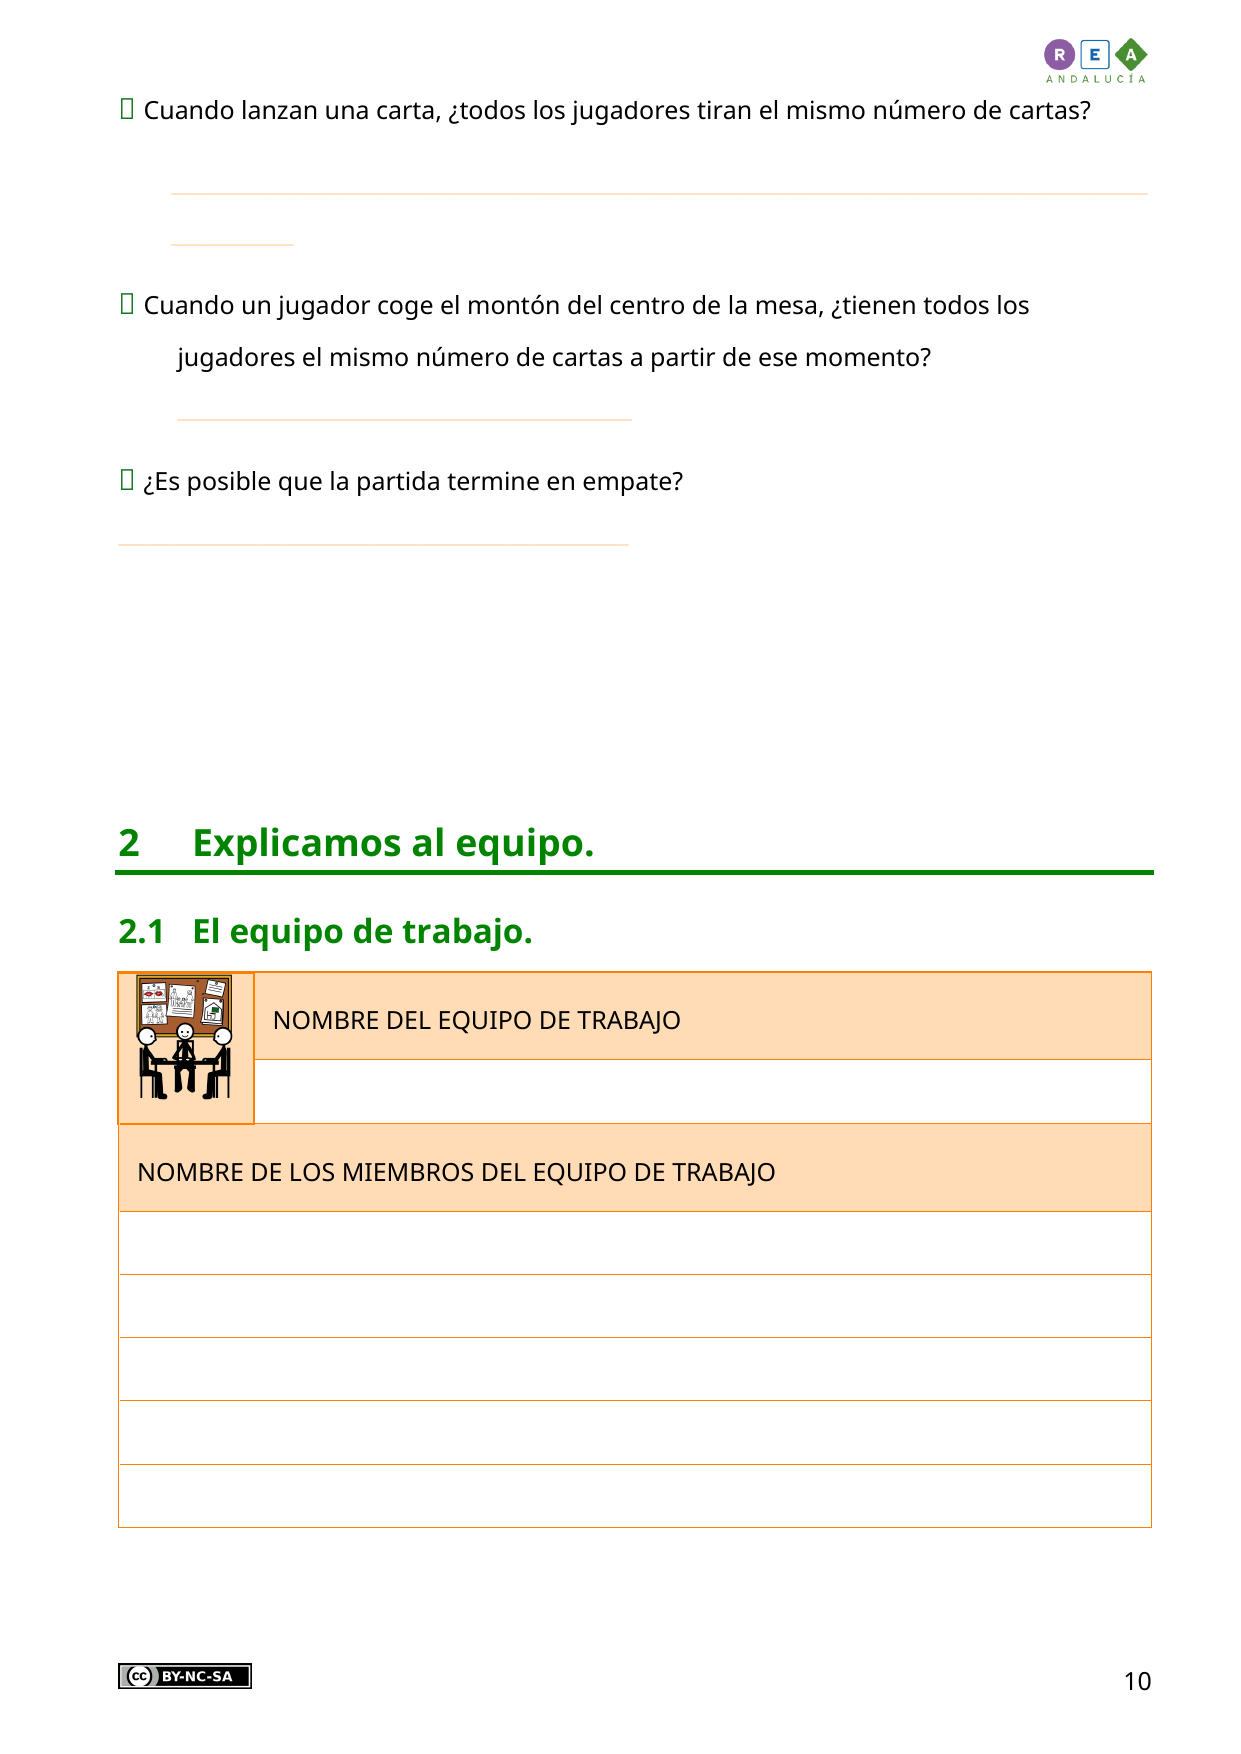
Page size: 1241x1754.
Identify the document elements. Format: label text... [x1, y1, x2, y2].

picture [1039, 33, 1152, 88]
table_cell [119, 1275, 1151, 1337]
table_cell [119, 1212, 1151, 1274]
text  Cuando lanzan una carta, ¿todos los jugadores tiran el mismo número de cartas? [118, 88, 1152, 128]
table_cell [119, 1401, 1151, 1463]
subtitle Explicamos al equipo. [115, 813, 1154, 870]
text ___________________________________________________________________________________________________ [171, 165, 1152, 250]
table_cell [119, 1338, 1151, 1400]
picture [118, 1663, 536, 1698]
picture [119, 970, 249, 1100]
table_header NOMBRE DEL EQUIPO DE TRABAJO [255, 973, 1151, 1059]
table_cell NOMBRE DE LOS MIEMBROS DEL EQUIPO DE TRABAJO [119, 1124, 1151, 1211]
subtitle El equipo de trabajo. [118, 907, 1152, 953]
text  ¿Es posible que la partida termine en empate?______________________________________________ [118, 459, 1152, 549]
table_header [119, 974, 253, 1123]
text  Cuando un jugador coge el montón del centro de la mesa, ¿tienen todos los jugadores el mismo número de cartas a partir de ese momento?_________________________________________ [118, 283, 1152, 425]
table_cell [119, 1465, 1151, 1527]
table_cell [255, 1060, 1151, 1123]
